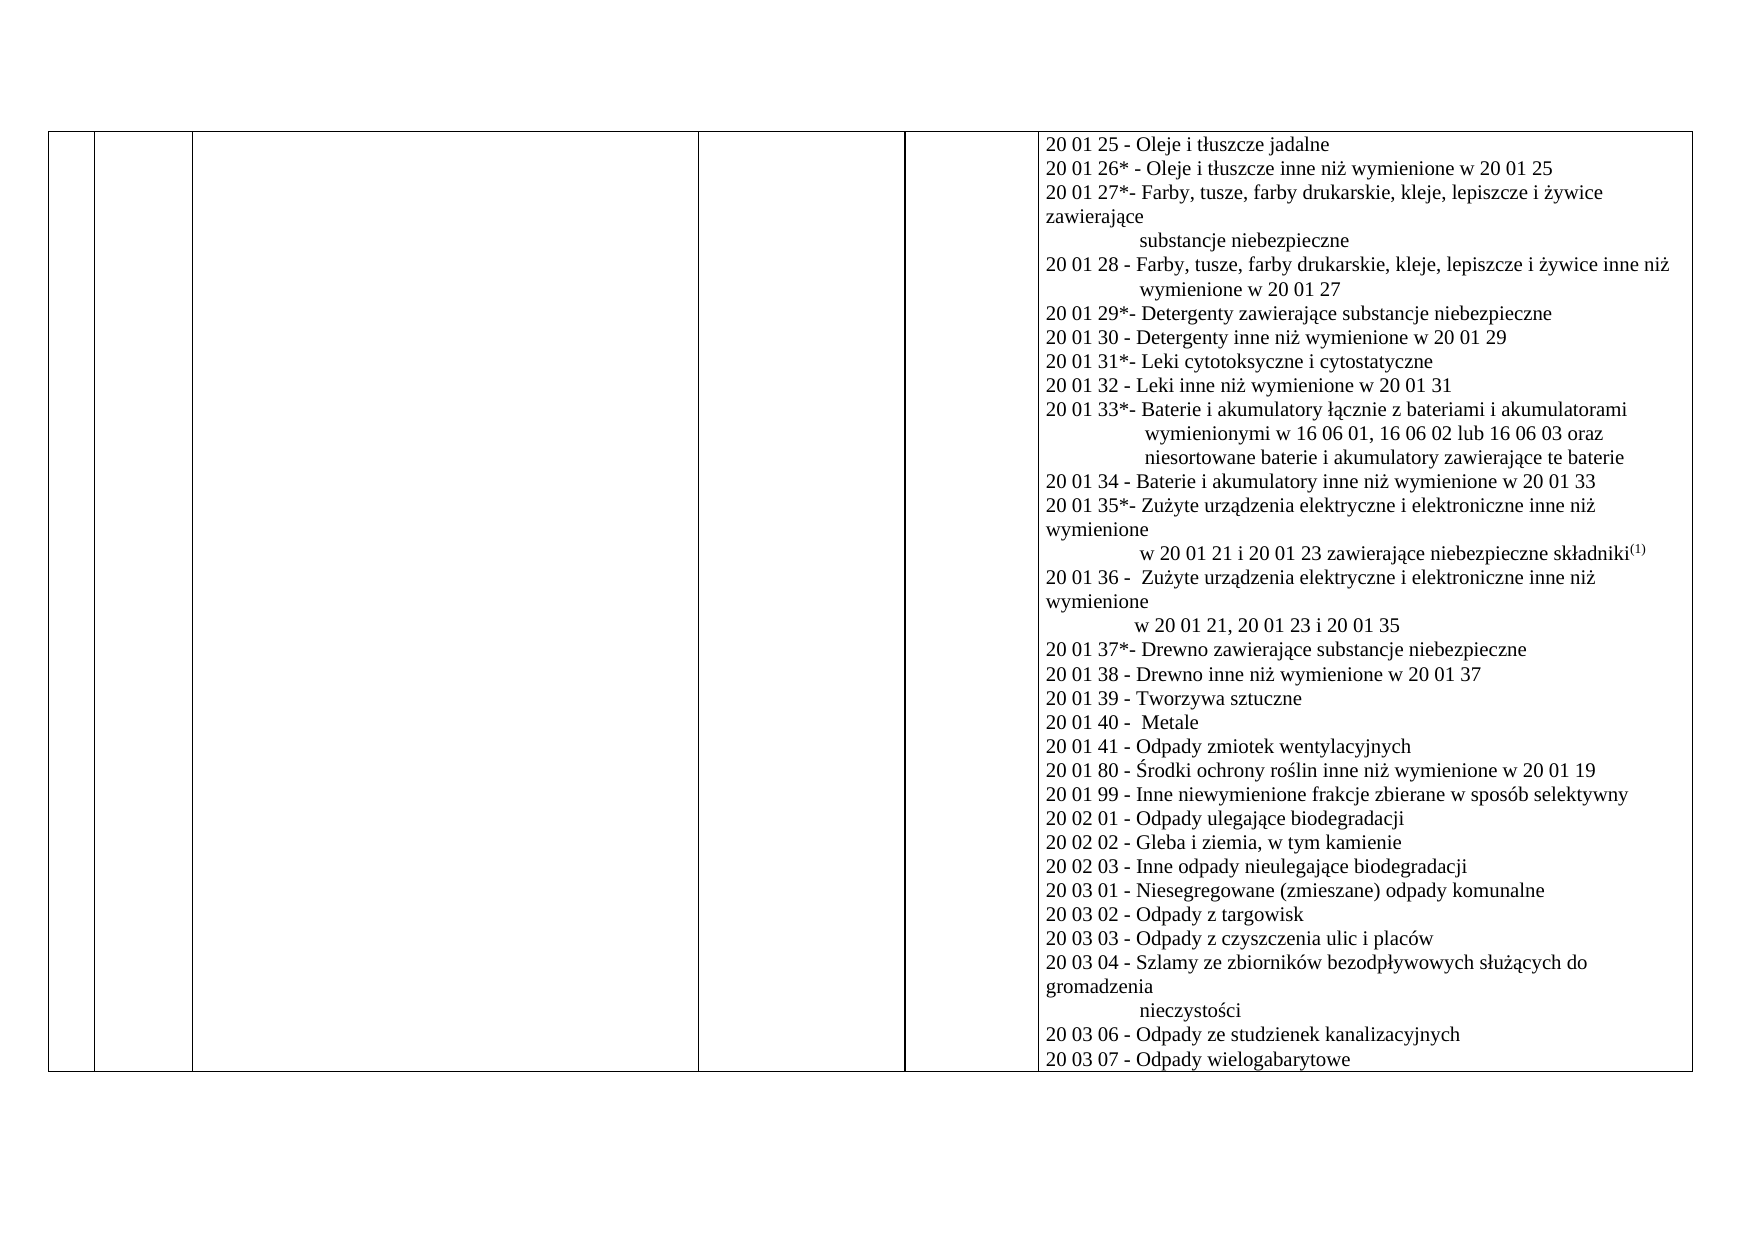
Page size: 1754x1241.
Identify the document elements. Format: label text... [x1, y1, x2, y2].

table_cell [193, 132, 698, 1071]
table_cell [699, 132, 904, 1071]
table_cell [906, 132, 1038, 1071]
table_cell [49, 132, 94, 1071]
table_cell [95, 132, 192, 1071]
table_cell 20 01 25 - Oleje i tłuszcze jadalne 20 01 26* - Oleje i tłuszcze inne niż wymienione w 20 01 25 20 01 27*- Farby, tusze, farby drukarskie, kleje, lepiszcze i żywice zawierające substancje niebezpieczne 20 01 28 - Farby, tusze, farby drukarskie, kleje, lepiszcze i żywice inne niż wymienione w 20 01 27 20 01 29*- Detergenty zawierające substancje niebezpieczne 20 01 30 - Detergenty inne niż wymienione w 20 01 29 20 01 31*- Leki cytotoksyczne i cytostatyczne 20 01 32 - Leki inne niż wymienione w 20 01 31 20 01 33*- Baterie i akumulatory łącznie z bateriami i akumulatorami wymienionymi w 16 06 01, 16 06 02 lub 16 06 03 oraz niesortowane baterie i akumulatory zawierające te baterie 20 01 34 - Baterie i akumulatory inne niż wymienione w 20 01 33 20 01 35*- Zużyte urządzenia elektryczne i elektroniczne inne niż wymienione w 20 01 21 i 20 01 23 zawierające niebezpieczne składniki(1) 20 01 36 - Zużyte urządzenia elektryczne i elektroniczne inne niż wymienione w 20 01 21, 20 01 23 i 20 01 35 20 01 37*- Drewno zawierające substancje niebezpieczne 20 01 38 - Drewno inne niż wymienione w 20 01 37 20 01 39 - Tworzywa sztuczne 20 01 40 - Metale 20 01 41 - Odpady zmiotek wentylacyjnych 20 01 80 - Środki ochrony roślin inne niż wymienione w 20 01 19 20 01 99 - Inne niewymienione frakcje zbierane w sposób selektywny 20 02 01 - Odpady ulegające biodegradacji 20 02 02 - Gleba i ziemia, w tym kamienie 20 02 03 - Inne odpady nieulegające biodegradacji 20 03 01 - Niesegregowane (zmieszane) odpady komunalne 20 03 02 - Odpady z targowisk 20 03 03 - Odpady z czyszczenia ulic i placów 20 03 04 - Szlamy ze zbiorników bezodpływowych służących do gromadzenia nieczystości 20 03 06 - Odpady ze studzienek kanalizacyjnych 20 03 07 - Odpady wielogabarytowe [1039, 132, 1692, 1071]
